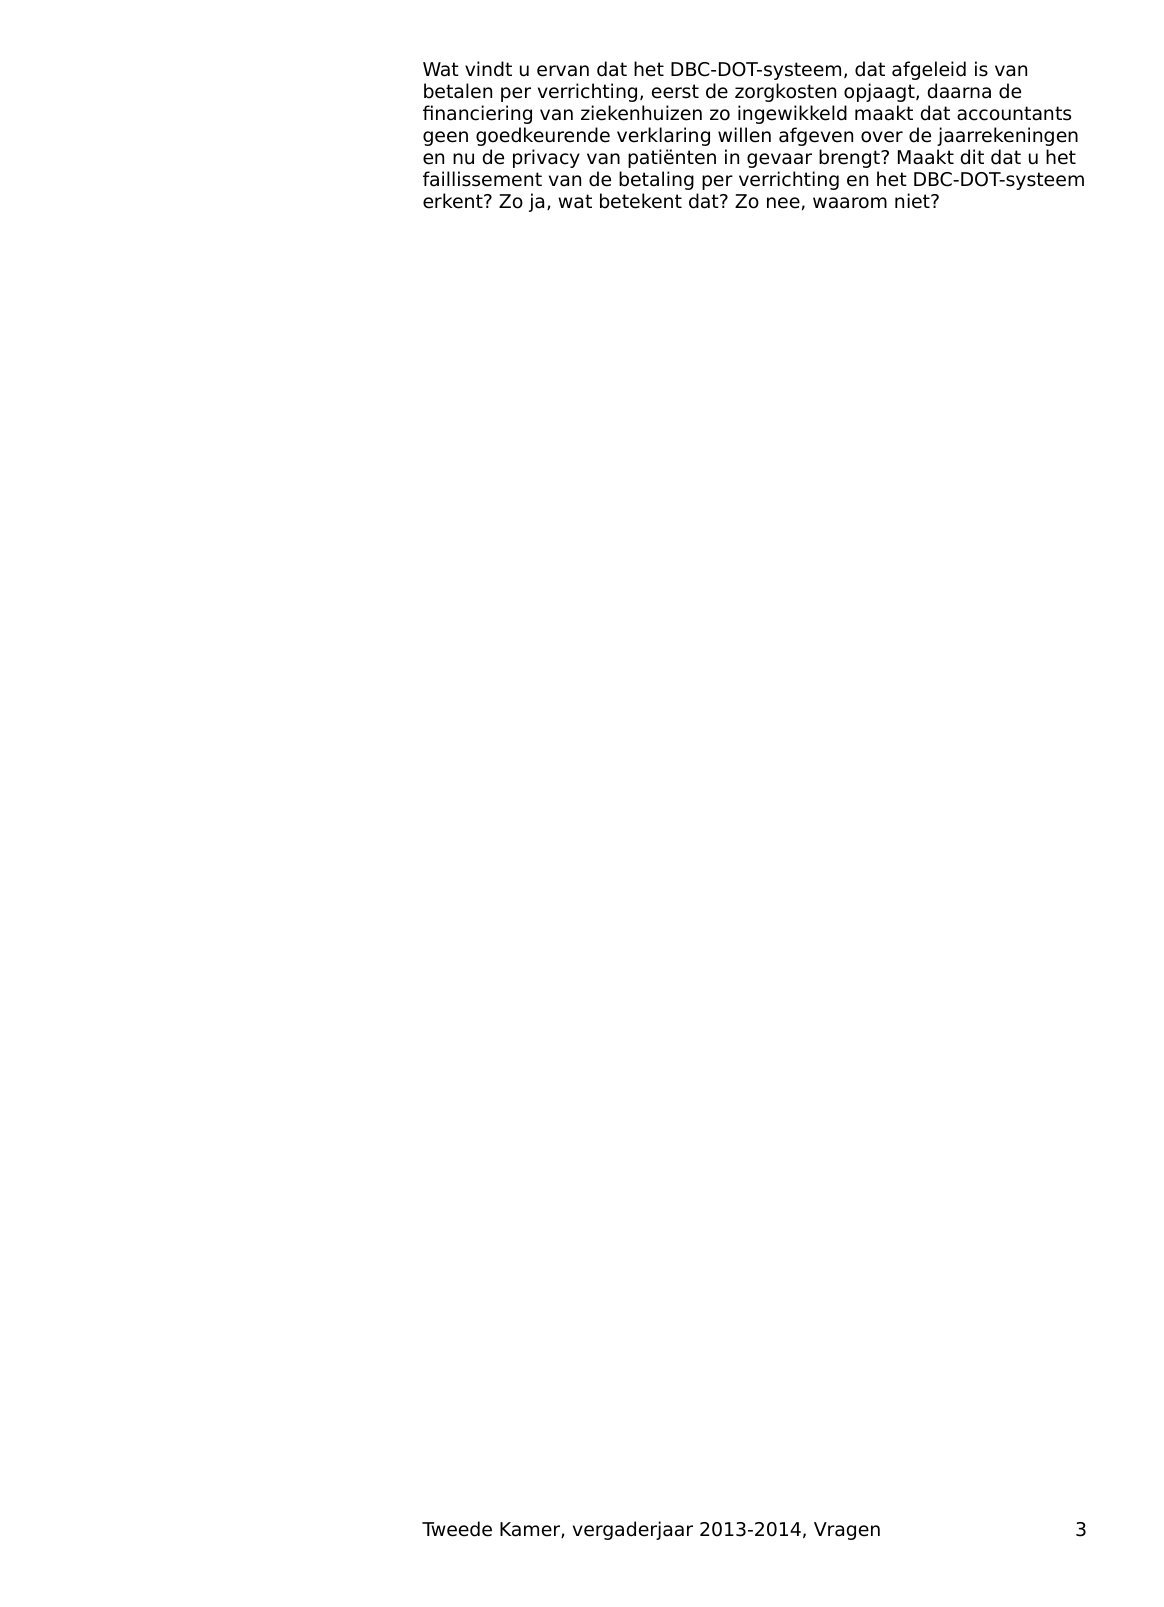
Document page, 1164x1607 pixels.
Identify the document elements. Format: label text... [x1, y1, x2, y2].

text Wat vindt u ervan dat het DBC-DOT-systeem, dat afgeleid is van betalen per verrichting, eerst de zorgkosten opjaagt, daarna de financiering van ziekenhuizen zo ingewikkeld maakt dat accountants geen goedkeurende verklaring willen afgeven over de jaarrekeningen en nu de privacy van patiënten in gevaar brengt? Maakt dit dat u het faillissement van de betaling per verrichting en het DBC-DOT-systeem erkent? Zo ja, wat betekent dat? Zo nee, waarom niet? [422, 59, 1087, 213]
